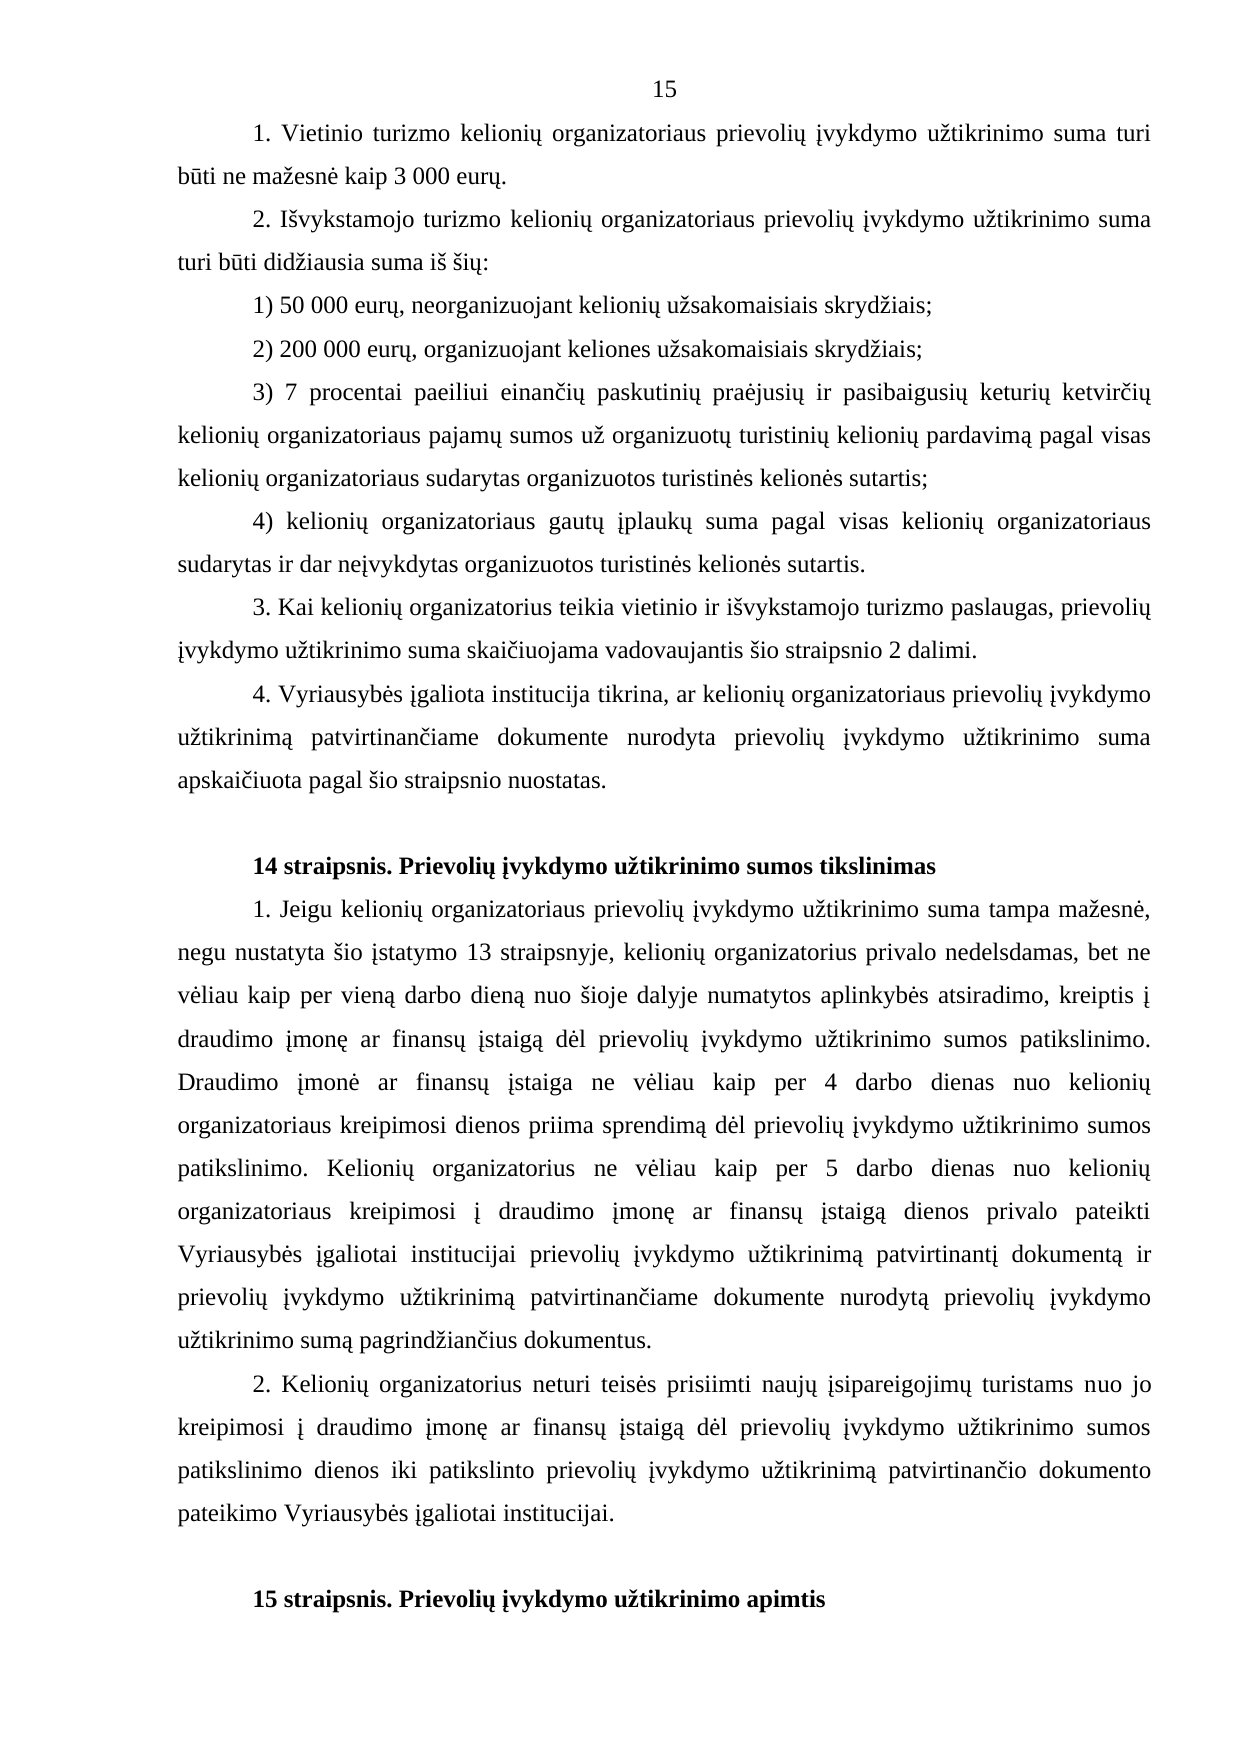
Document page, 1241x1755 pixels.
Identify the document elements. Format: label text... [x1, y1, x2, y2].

text 1. Vietinio turizmo kelionių organizatoriaus prievolių įvykdymo užtikrinimo suma turi būti ne mažesnė kaip 3 000 eurų. [177, 118, 1152, 190]
text 3. Kai kelionių organizatorius teikia vietinio ir išvykstamojo turizmo paslaugas, prievolių įvykdymo užtikrinimo suma skaičiuojama vadovaujantis šio straipsnio 2 dalimi. [177, 592, 1152, 664]
text 14 straipsnis. Prievolių įvykdymo užtikrinimo sumos tikslinimas [177, 851, 1152, 880]
text 2. Išvykstamojo turizmo kelionių organizatoriaus prievolių įvykdymo užtikrinimo suma turi būti didžiausia suma iš šių: [177, 204, 1152, 276]
text 2) 200 000 eurų, organizuojant keliones užsakomaisiais skrydžiais; [177, 334, 1152, 362]
text 4. Vyriausybės įgaliota institucija tikrina, ar kelionių organizatoriaus prievolių įvykdymo užtikrinimą patvirtinančiame dokumente nurodyta prievolių įvykdymo užtikrinimo suma apskaičiuota pagal šio straipsnio nuostatas. [177, 679, 1152, 794]
text 1. Jeigu kelionių organizatoriaus prievolių įvykdymo užtikrinimo suma tampa mažesnė, negu nustatyta šio įstatymo 13 straipsnyje, kelionių organizatorius privalo nedelsdamas, bet ne vėliau kaip per vieną darbo dieną nuo šioje dalyje numatytos aplinkybės atsiradimo, kreiptis į draudimo įmonę ar finansų įstaigą dėl prievolių įvykdymo užtikrinimo sumos patikslinimo. Draudimo įmonė ar finansų įstaiga ne vėliau kaip per 4 darbo dienas nuo kelionių organizatoriaus kreipimosi dienos priima sprendimą dėl prievolių įvykdymo užtikrinimo sumos patikslinimo. Kelionių organizatorius ne vėliau kaip per 5 darbo dienas nuo kelionių organizatoriaus kreipimosi į draudimo įmonę ar finansų įstaigą dienos privalo pateikti Vyriausybės įgaliotai institucijai prievolių įvykdymo užtikrinimą patvirtinantį dokumentą ir prievolių įvykdymo užtikrinimą patvirtinančiame dokumente nurodytą prievolių įvykdymo užtikrinimo sumą pagrindžiančius dokumentus. [177, 894, 1152, 1354]
text 3) 7 procentai paeiliui einančių paskutinių praėjusių ir pasibaigusių keturių ketvirčių kelionių organizatoriaus pajamų sumos už organizuotų turistinių kelionių pardavimą pagal visas kelionių organizatoriaus sudarytas organizuotos turistinės kelionės sutartis; [177, 377, 1152, 492]
text 2. Kelionių organizatorius neturi teisės prisiimti naujų įsipareigojimų turistams nuo jo kreipimosi į draudimo įmonę ar finansų įstaigą dėl prievolių įvykdymo užtikrinimo sumos patikslinimo dienos iki patikslinto prievolių įvykdymo užtikrinimą patvirtinančio dokumento pateikimo Vyriausybės įgaliotai institucijai. [177, 1369, 1152, 1527]
text 4) kelionių organizatoriaus gautų įplaukų suma pagal visas kelionių organizatoriaus sudarytas ir dar neįvykdytas organizuotos turistinės kelionės sutartis. [177, 506, 1152, 578]
text 1) 50 000 eurų, neorganizuojant kelionių užsakomaisiais skrydžiais; [177, 291, 1152, 319]
text 15 straipsnis. Prievolių įvykdymo užtikrinimo apimtis [177, 1584, 1152, 1613]
